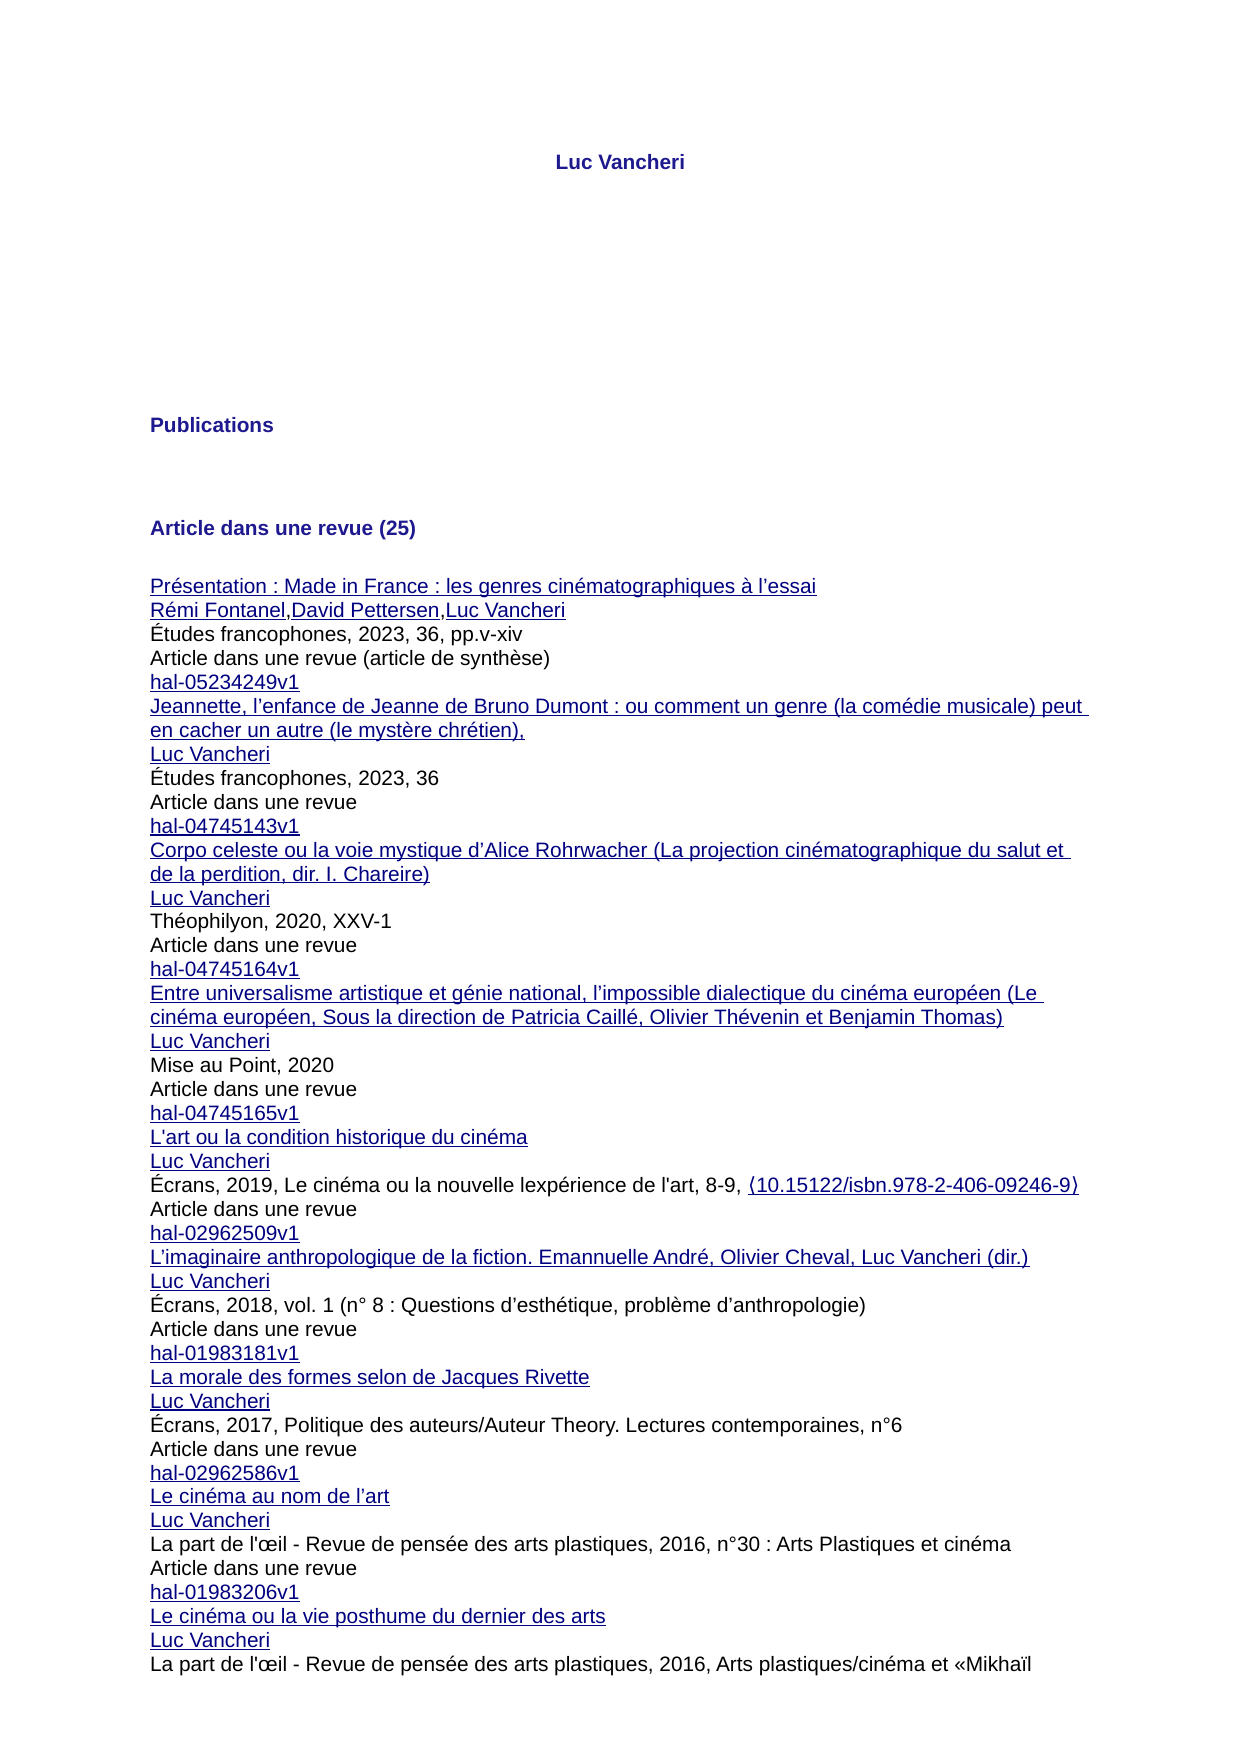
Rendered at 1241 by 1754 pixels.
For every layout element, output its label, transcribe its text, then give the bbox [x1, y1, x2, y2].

table_cell Le cinéma ou la vie posthume du dernier des arts Luc Vancheri La part de l'œil - Revue de pensée des arts plastiques, 2016, Arts plastiques/cinéma et «Mikhaïl [150, 1604, 1090, 1676]
subtitle Article dans une revue (25) [150, 516, 1090, 539]
subtitle Publications [150, 412, 1090, 436]
table_cell Entre universalisme artistique et génie national, l’impossible dialectique du cinéma européen (Le cinéma européen, Sous la direction de Patricia Caillé, Olivier Thévenin et Benjamin Thomas) Luc Vancheri Mise au Point, 2020 Article dans une revue hal-04745165v1 [150, 981, 1090, 1125]
table_cell Le cinéma au nom de l’art Luc Vancheri La part de l'œil - Revue de pensée des arts plastiques, 2016, n°30 : Arts Plastiques et cinéma Article dans une revue hal-01983206v1 [150, 1484, 1090, 1604]
table_cell L’imaginaire anthropologique de la fiction. Emannuelle André, Olivier Cheval, Luc Vancheri (dir.) Luc Vancheri Écrans, 2018, vol. 1 (n° 8 : Questions d’esthétique, problème d’anthropologie) Article dans une revue hal-01983181v1 [150, 1245, 1090, 1364]
table_cell Corpo celeste ou la voie mystique d’Alice Rohrwacher (La projection cinématographique du salut et de la perdition, dir. I. Chareire) Luc Vancheri Théophilyon, 2020, XXV-1 Article dans une revue hal-04745164v1 [150, 838, 1090, 981]
table_cell Jeannette, l’enfance de Jeanne de Bruno Dumont : ou comment un genre (la comédie musicale) peut en cacher un autre (le mystère chrétien), Luc Vancheri Études francophones, 2023, 36 Article dans une revue hal-04745143v1 [150, 694, 1090, 837]
subtitle Luc Vancheri [150, 150, 1090, 174]
table_cell La morale des formes selon de Jacques Rivette Luc Vancheri Écrans, 2017, Politique des auteurs/Auteur Theory. Lectures contemporaines, n°6 Article dans une revue hal-02962586v1 [150, 1365, 1090, 1484]
table_cell L'art ou la condition historique du cinéma Luc Vancheri Écrans, 2019, Le cinéma ou la nouvelle lexpérience de l'art, 8-9, ⟨10.15122/isbn.978-2-406-09246-9⟩ Article dans une revue hal-02962509v1 [150, 1125, 1090, 1245]
table_header Présentation : Made in France : les genres cinématographiques à l’essai Rémi Fontanel,David Pettersen,Luc Vancheri Études francophones, 2023, 36, pp.v-xiv Article dans une revue (article de synthèse) hal-05234249v1 [150, 574, 1090, 694]
